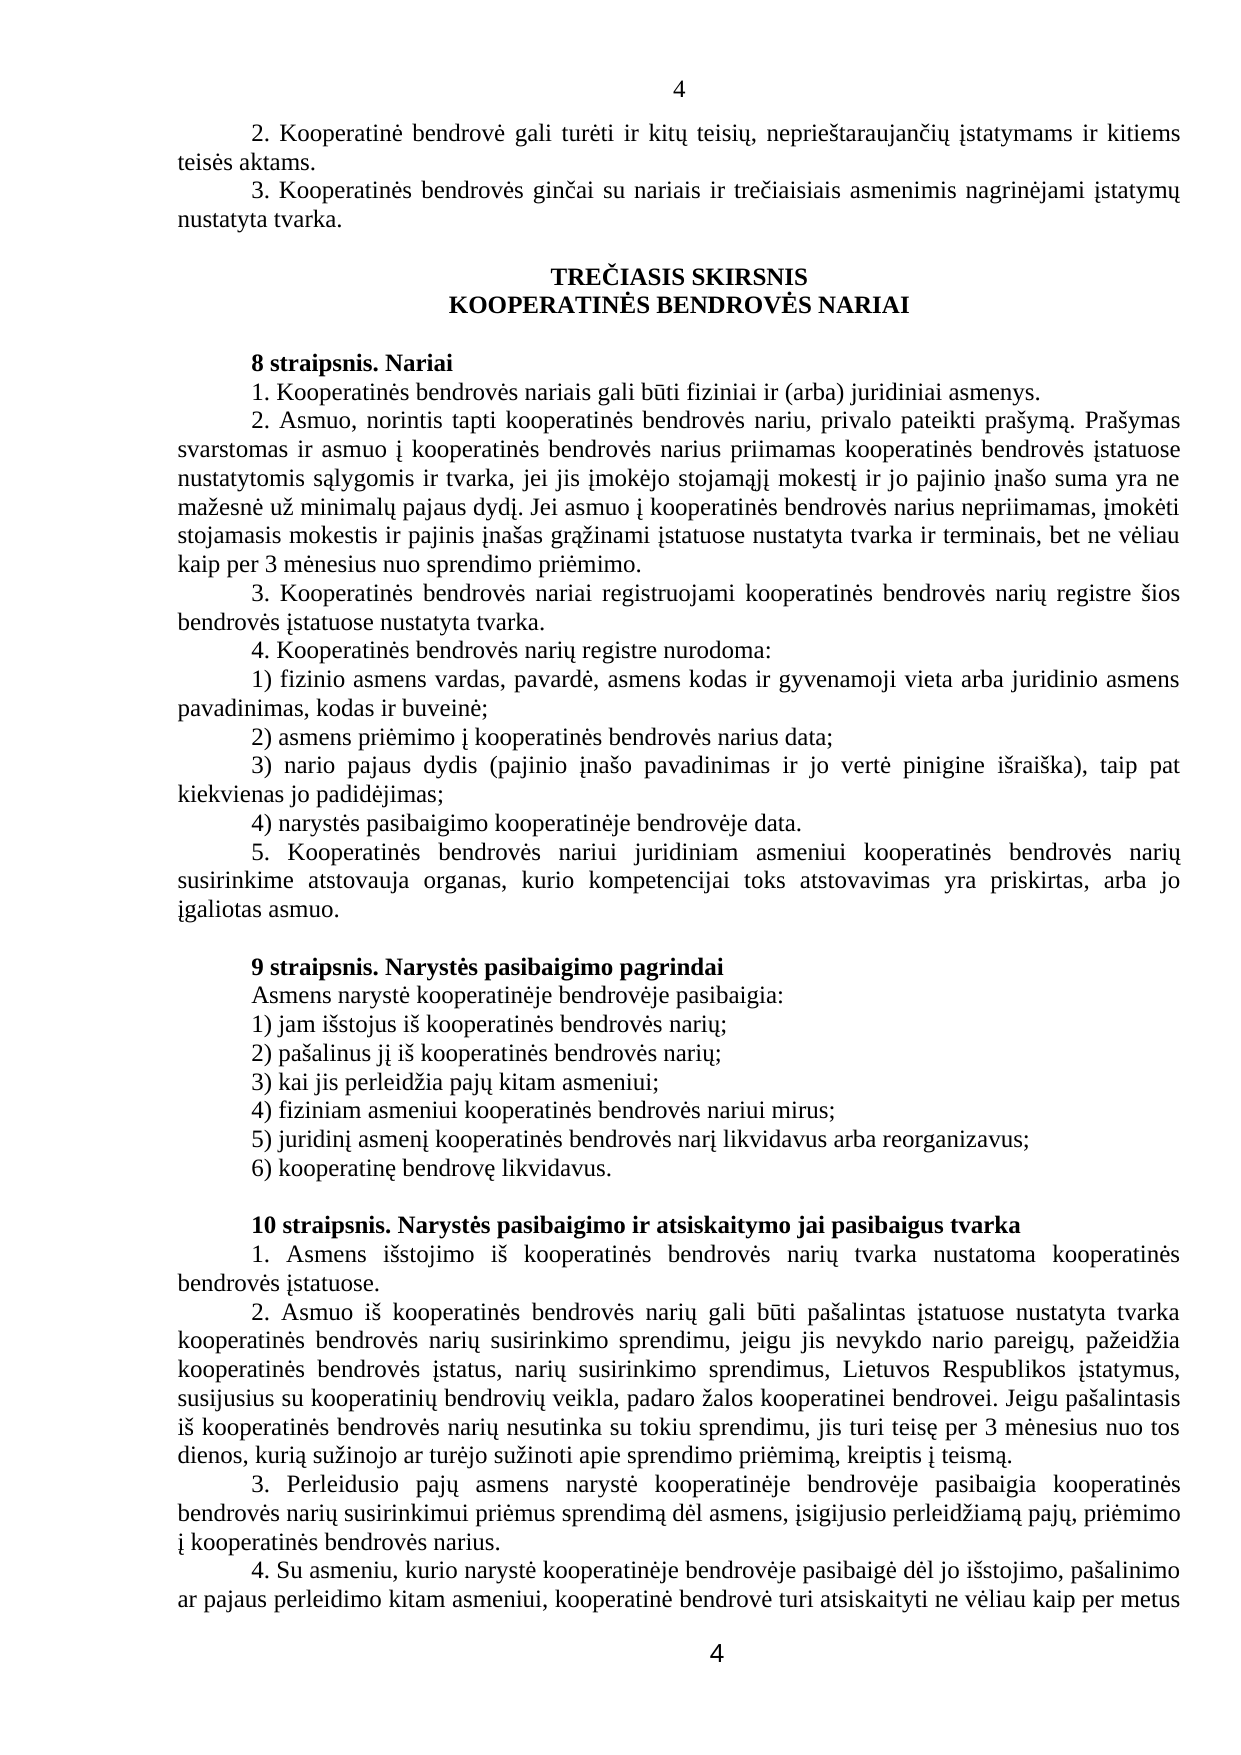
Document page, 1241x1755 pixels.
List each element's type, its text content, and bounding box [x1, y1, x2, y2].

text 4. Su asmeniu, kurio narystė kooperatinėje bendrovėje pasibaigė dėl jo išstojimo, pašalinimo ar pajaus perleidimo kitam asmeniui, kooperatinė bendrovė turi atsiskaityti ne vėliau kaip per metus [177, 1556, 1181, 1613]
text 2) asmens priėmimo į kooperatinės bendrovės narius data; [177, 722, 1181, 751]
text TREČIASIS SKIRSNIS [177, 262, 1181, 291]
text Asmens narystė kooperatinėje bendrovėje pasibaigia: [177, 981, 1181, 1009]
text 2) pašalinus jį iš kooperatinės bendrovės narių; [177, 1038, 1181, 1067]
text 9 straipsnis. Narystės pasibaigimo pagrindai [177, 952, 1181, 981]
text 2. Kooperatinė bendrovė gali turėti ir kitų teisių, neprieštaraujančių įstatymams ir kitiems teisės aktams. [177, 118, 1181, 176]
text 3) kai jis perleidžia pajų kitam asmeniui; [177, 1067, 1181, 1096]
text 5. Kooperatinės bendrovės nariui juridiniam asmeniui kooperatinės bendrovės narių susirinkime atstovauja organas, kurio kompetencijai toks atstovavimas yra priskirtas, arba jo įgaliotas asmuo. [177, 837, 1181, 923]
text 1. Kooperatinės bendrovės nariais gali būti fiziniai ir (arba) juridiniai asmenys. [177, 377, 1181, 406]
text 10 straipsnis. Narystės pasibaigimo ir atsiskaitymo jai pasibaigus tvarka [177, 1211, 1181, 1239]
text 4) fiziniam asmeniui kooperatinės bendrovės nariui mirus; [177, 1096, 1181, 1124]
text 3. Kooperatinės bendrovės ginčai su nariais ir trečiaisiais asmenimis nagrinėjami įstatymų nustatyta tvarka. [177, 176, 1181, 233]
text 4) narystės pasibaigimo kooperatinėje bendrovėje data. [177, 808, 1181, 837]
text 1. Asmens išstojimo iš kooperatinės bendrovės narių tvarka nustatoma kooperatinės bendrovės įstatuose. [177, 1239, 1181, 1297]
text 3. Perleidusio pajų asmens narystė kooperatinėje bendrovėje pasibaigia kooperatinės bendrovės narių susirinkimui priėmus sprendimą dėl asmens, įsigijusio perleidžiamą pajų, priėmimo į kooperatinės bendrovės narius. [177, 1469, 1181, 1556]
text 6) kooperatinę bendrovę likvidavus. [177, 1153, 1181, 1182]
text 3. Kooperatinės bendrovės nariai registruojami kooperatinės bendrovės narių registre šios bendrovės įstatuose nustatyta tvarka. [177, 578, 1181, 636]
text 1) fizinio asmens vardas, pavardė, asmens kodas ir gyvenamoji vieta arba juridinio asmens pavadinimas, kodas ir buveinė; [177, 664, 1181, 722]
text KOOPERATINĖS BENDROVĖS NARIAI [177, 291, 1181, 319]
text 1) jam išstojus iš kooperatinės bendrovės narių; [177, 1009, 1181, 1038]
text 3) nario pajaus dydis (pajinio įnašo pavadinimas ir jo vertė pinigine išraiška), taip pat kiekvienas jo padidėjimas; [177, 751, 1181, 808]
text 5) juridinį asmenį kooperatinės bendrovės narį likvidavus arba reorganizavus; [177, 1124, 1181, 1153]
text 4. Kooperatinės bendrovės narių registre nurodoma: [177, 636, 1181, 664]
text 8 straipsnis. Nariai [177, 348, 1181, 377]
text 2. Asmuo, norintis tapti kooperatinės bendrovės nariu, privalo pateikti prašymą. Prašymas svarstomas ir asmuo į kooperatinės bendrovės narius priimamas kooperatinės bendrovės įstatuose nustatytomis sąlygomis ir tvarka, jei jis įmokėjo stojamąjį mokestį ir jo pajinio įnašo suma yra ne mažesnė už minimalų pajaus dydį. Jei asmuo į kooperatinės bendrovės narius nepriimamas, įmokėti stojamasis mokestis ir pajinis įnašas grąžinami įstatuose nustatyta tvarka ir terminais, bet ne vėliau kaip per 3 mėnesius nuo sprendimo priėmimo. [177, 406, 1181, 578]
text 2. Asmuo iš kooperatinės bendrovės narių gali būti pašalintas įstatuose nustatyta tvarka kooperatinės bendrovės narių susirinkimo sprendimu, jeigu jis nevykdo nario pareigų, pažeidžia kooperatinės bendrovės įstatus, narių susirinkimo sprendimus, Lietuvos Respublikos įstatymus, susijusius su kooperatinių bendrovių veikla, padaro žalos kooperatinei bendrovei. Jeigu pašalintasis iš kooperatinės bendrovės narių nesutinka su tokiu sprendimu, jis turi teisę per 3 mėnesius nuo tos dienos, kurią sužinojo ar turėjo sužinoti apie sprendimo priėmimą, kreiptis į teismą. [177, 1297, 1181, 1469]
